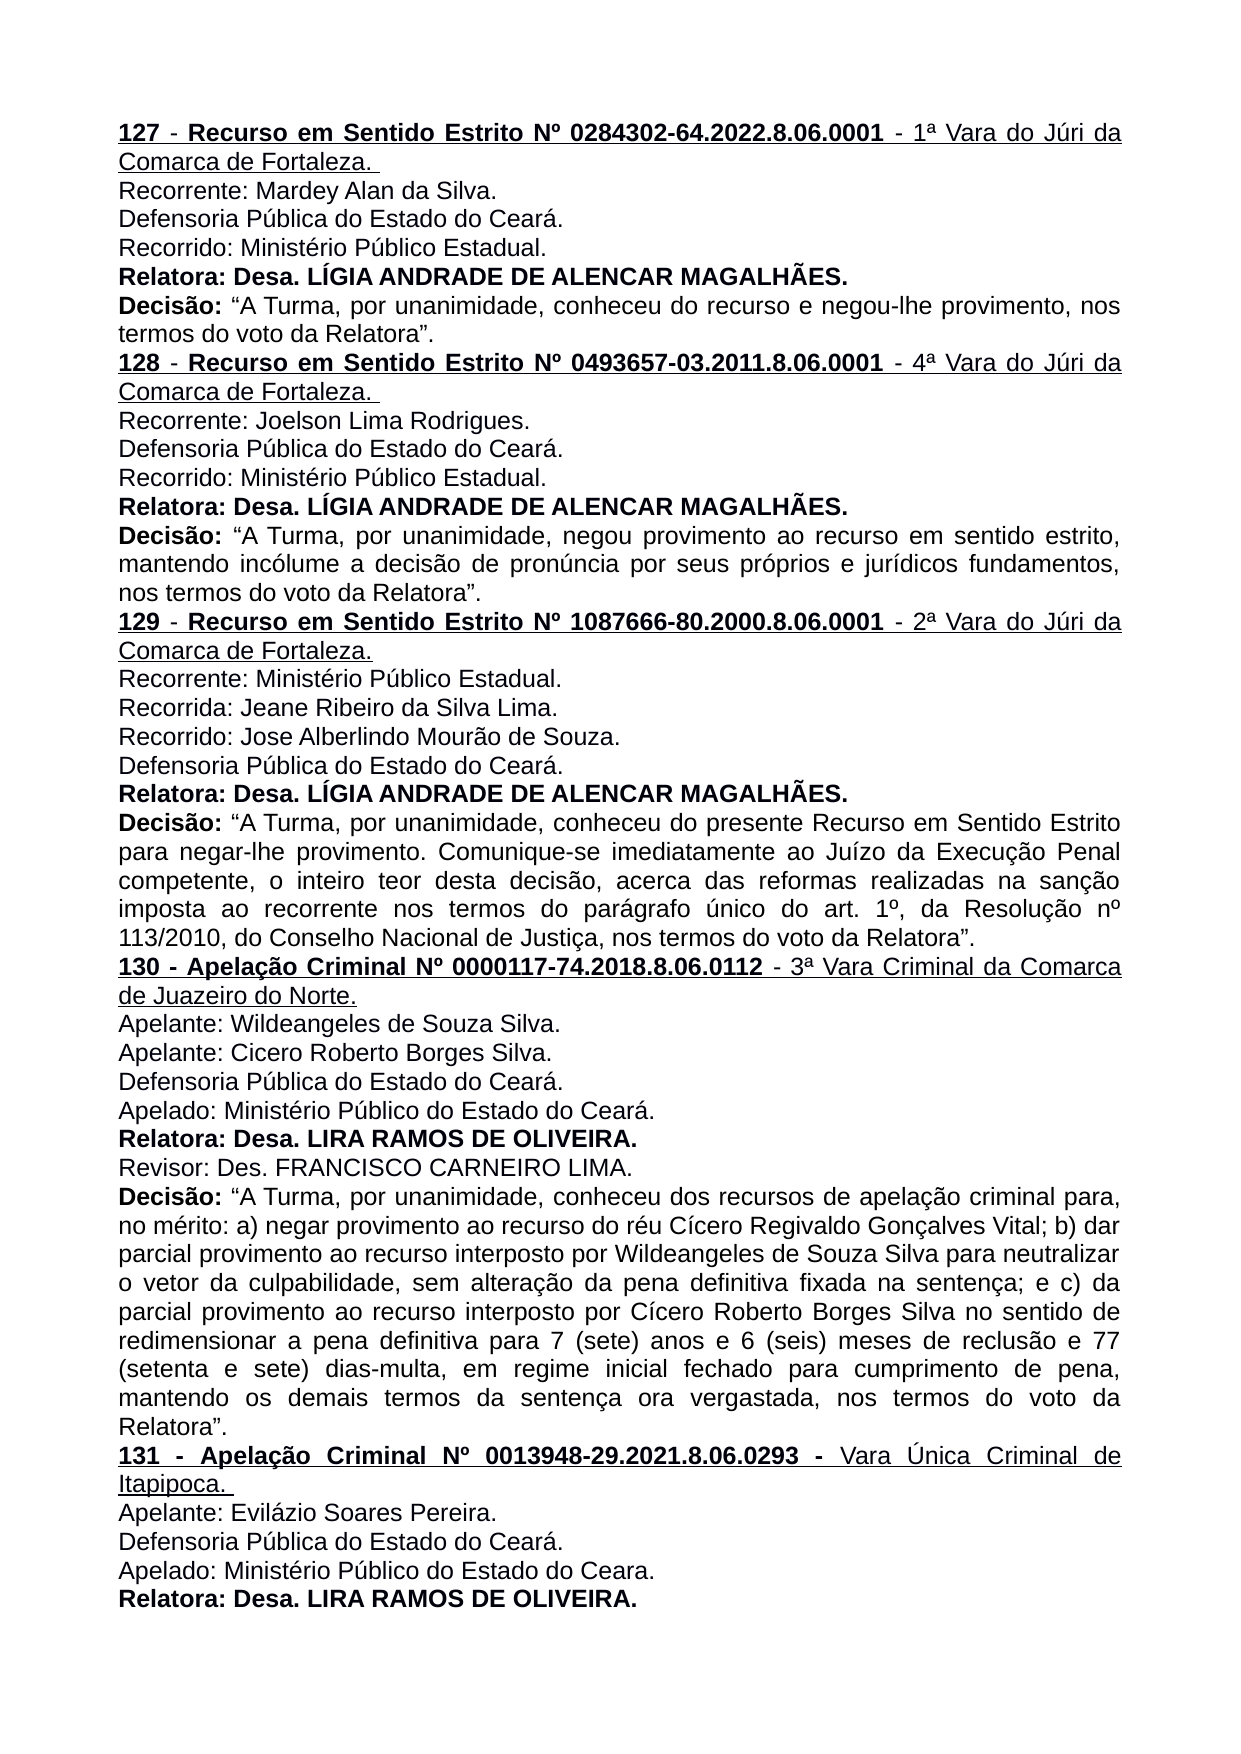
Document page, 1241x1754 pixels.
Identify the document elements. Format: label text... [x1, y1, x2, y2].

text 129 - Recurso em Sentido Estrito Nº 1087666-80.2000.8.06.0001 - 2ª Vara do Júri da [118, 607, 1122, 632]
text Recorrente: Joelson Lima Rodrigues. [118, 406, 1122, 434]
text Relatora: Desa. LÍGIA ANDRADE DE ALENCAR MAGALHÃES. [118, 492, 1122, 521]
text Defensoria Pública do Estado do Ceará. [118, 1067, 1122, 1096]
text Apelante: Wildeangeles de Souza Silva. [118, 1009, 1122, 1038]
text Recorrido: Ministério Público Estadual. [118, 233, 1122, 262]
text 127 - Recurso em Sentido Estrito Nº 0284302-64.2022.8.06.0001 - 1ª Vara do Júri da [118, 118, 1122, 143]
text 131 - Apelação Criminal Nº 0013948-29.2021.8.06.0293 - Vara Única Criminal de [118, 1441, 1122, 1466]
text Decisão: “A Turma, por unanimidade, negou provimento ao recurso em sentido estrito, mantendo incólume a decisão de pronúncia por seus próprios e jurídicos fundamentos, nos termos do voto da Relatora”. [118, 521, 1122, 607]
text Defensoria Pública do Estado do Ceará. [118, 434, 1122, 463]
text 130 - Apelação Criminal Nº 0000117-74.2018.8.06.0112 - 3ª Vara Criminal da Comarca [118, 952, 1122, 977]
text 128 - Recurso em Sentido Estrito Nº 0493657-03.2011.8.06.0001 - 4ª Vara do Júri da [118, 348, 1122, 373]
text Comarca de Fortaleza. [118, 374, 1122, 406]
text Apelado: Ministério Público do Estado do Ceara. [118, 1556, 1122, 1584]
text Recorrente: Mardey Alan da Silva. [118, 176, 1122, 204]
text Relatora: Desa. LIRA RAMOS DE OLIVEIRA. [118, 1124, 1122, 1153]
text Defensoria Pública do Estado do Ceará. [118, 204, 1122, 233]
text Decisão: “A Turma, por unanimidade, conheceu do presente Recurso em Sentido Estrito para negar-lhe provimento. Comunique-se imediatamente ao Juízo da Execução Penal competente, o inteiro teor desta decisão, acerca das reformas realizadas na sanção imposta ao recorrente nos termos do parágrafo único do art. 1º, da Resolução nº 113/2010, do Conselho Nacional de Justiça, nos termos do voto da Relatora”. [118, 808, 1122, 952]
text Recorrido: Jose Alberlindo Mourão de Souza. [118, 722, 1122, 751]
text Itapipoca. [118, 1467, 1122, 1498]
text Comarca de Fortaleza. [118, 633, 1122, 664]
text Comarca de Fortaleza. [118, 144, 1122, 176]
text Apelante: Evilázio Soares Pereira. [118, 1498, 1122, 1527]
text Recorrente: Ministério Público Estadual. [118, 664, 1122, 693]
text Decisão: “A Turma, por unanimidade, conheceu do recurso e negou-lhe provimento, nos termos do voto da Relatora”. [118, 291, 1122, 348]
text Relatora: Desa. LÍGIA ANDRADE DE ALENCAR MAGALHÃES. [118, 262, 1122, 291]
text Revisor: Des. FRANCISCO CARNEIRO LIMA. [118, 1153, 1122, 1182]
text Relatora: Desa. LIRA RAMOS DE OLIVEIRA. [118, 1584, 1122, 1613]
text Defensoria Pública do Estado do Ceará. [118, 1527, 1122, 1556]
text Apelado: Ministério Público do Estado do Ceará. [118, 1096, 1122, 1124]
text Relatora: Desa. LÍGIA ANDRADE DE ALENCAR MAGALHÃES. [118, 779, 1122, 808]
text de Juazeiro do Norte. [118, 978, 1122, 1009]
text Recorrida: Jeane Ribeiro da Silva Lima. [118, 693, 1122, 722]
text Recorrido: Ministério Público Estadual. [118, 463, 1122, 492]
text Apelante: Cicero Roberto Borges Silva. [118, 1038, 1122, 1067]
text Defensoria Pública do Estado do Ceará. [118, 751, 1122, 779]
text Decisão: “A Turma, por unanimidade, conheceu dos recursos de apelação criminal para, no mérito: a) negar provimento ao recurso do réu Cícero Regivaldo Gonçalves Vital; b) dar parcial provimento ao recurso interposto por Wildeangeles de Souza Silva para neutralizar o vetor da culpabilidade, sem alteração da pena definitiva fixada na sentença; e c) da parcial provimento ao recurso interposto por Cícero Roberto Borges Silva no sentido de redimensionar a pena definitiva para 7 (sete) anos e 6 (seis) meses de reclusão e 77 (setenta e sete) dias-multa, em regime inicial fechado para cumprimento de pena, mantendo os demais termos da sentença ora vergastada, nos termos do voto da Relatora”. [118, 1182, 1122, 1441]
